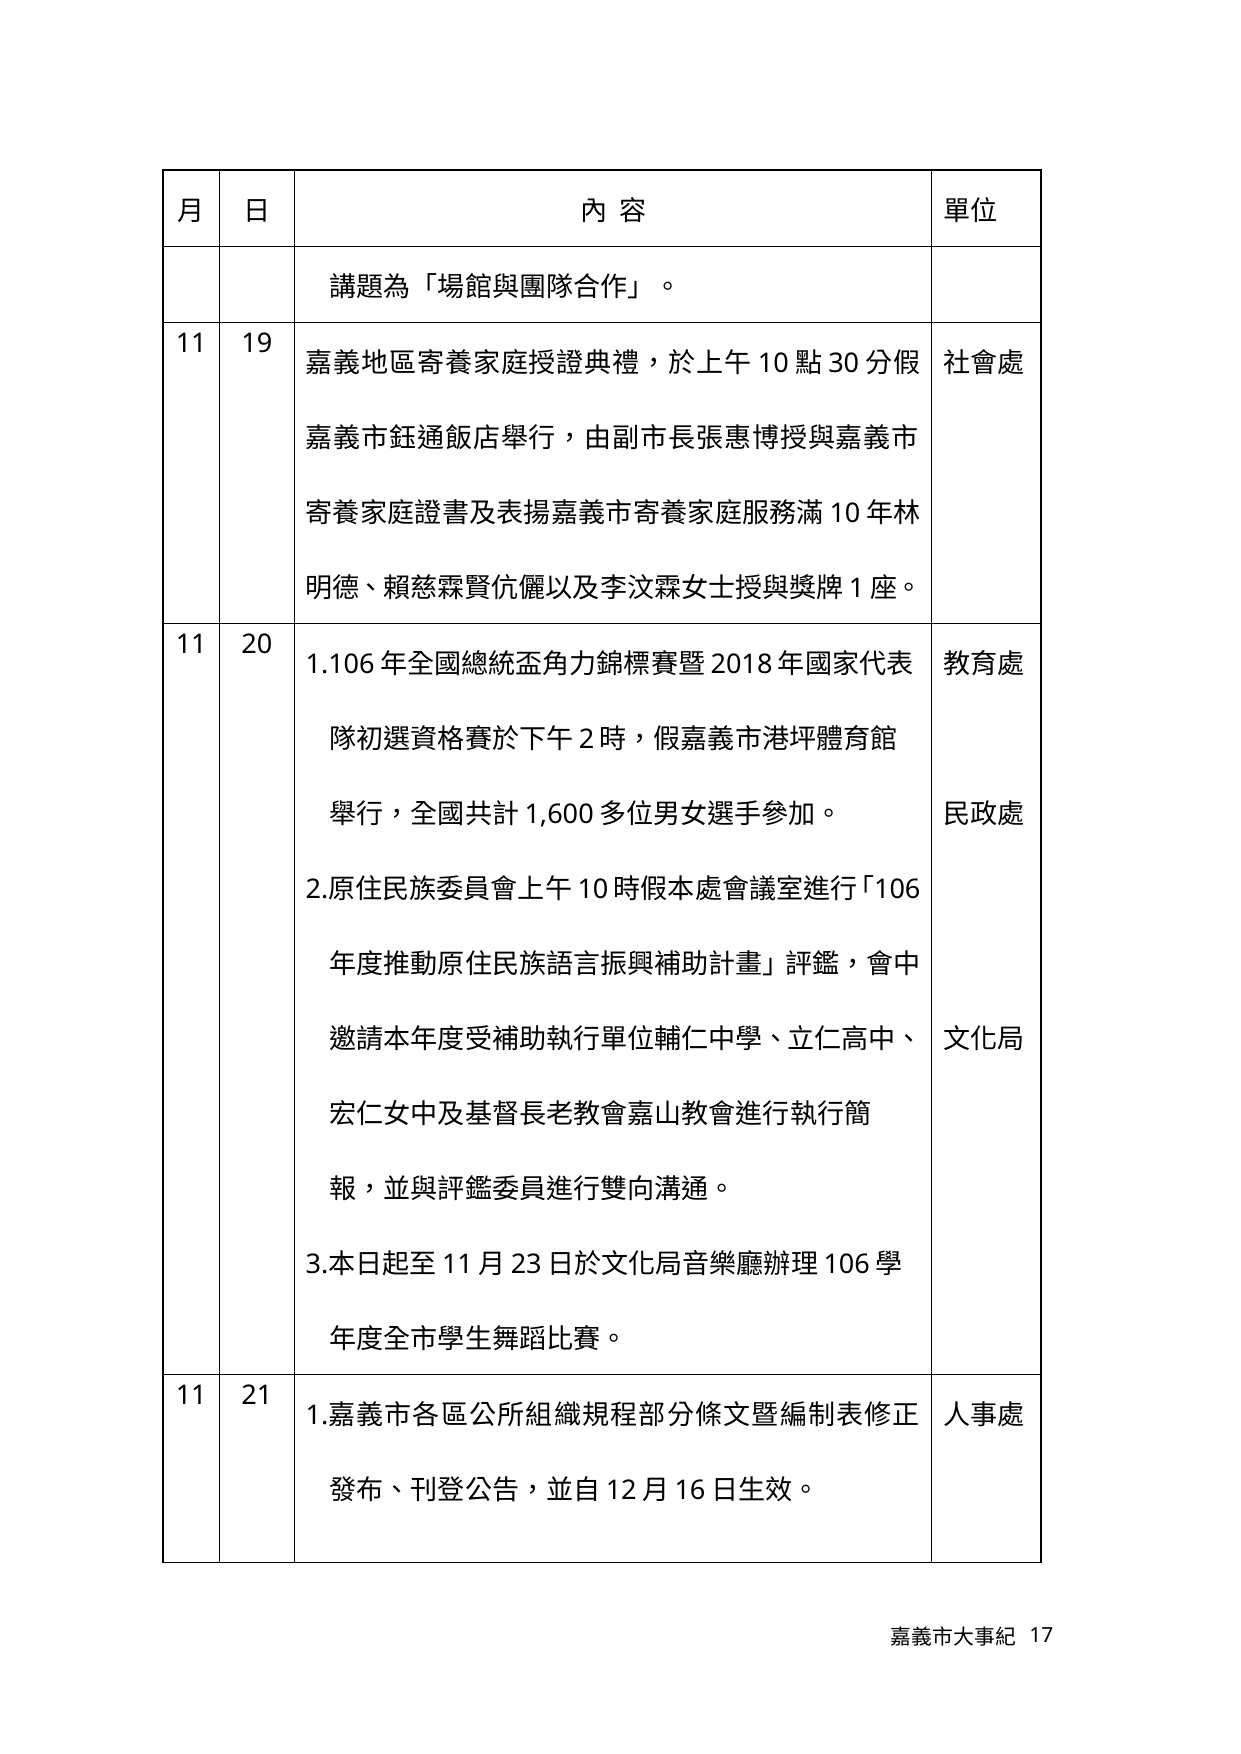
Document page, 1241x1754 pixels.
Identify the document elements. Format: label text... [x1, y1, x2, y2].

table_header 單位 [932, 171, 1040, 246]
table_cell [164, 247, 219, 322]
table_cell 21 [220, 1375, 294, 1562]
table_cell 人事處 [932, 1375, 1040, 1562]
table_cell 106年全國總統盃角力錦標賽暨2018年國家代表隊初選資格賽於下午2時，假嘉義市港坪體育館舉行，全國共計1,600多位男女選手參加。 原住民族委員會上午10時假本處會議室進行「106年度推動原住民族語言振興補助計畫」評鑑，會中邀請本年度受補助執行單位輔仁中學、立仁高中、宏仁女中及基督長老教會嘉山教會進行執行簡報，並與評鑑委員進行雙向溝通。 本日起至11月23日於文化局音樂廳辦理106學年度全市學生舞蹈比賽。 [295, 624, 931, 1374]
table_cell 11 [164, 1375, 219, 1562]
table_header 內 容 [295, 171, 931, 246]
table_cell 嘉義地區寄養家庭授證典禮，於上午10點30分假嘉義市鈺通飯店舉行，由副市長張惠博授與嘉義市寄養家庭證書及表揚嘉義市寄養家庭服務滿10年林明德、賴慈霖賢伉儷以及李汶霖女士授與獎牌1座。 [295, 323, 931, 623]
table_header 日 [220, 171, 294, 246]
table_cell 社會處 [932, 323, 1040, 623]
table_cell 教育處 民政處 文化局 [932, 624, 1040, 1374]
table_cell [932, 247, 1040, 322]
table_cell 辦理南區災難醫療隊以DMAT真實出勤的運作模式進行演習戶外聯合演習，計150人參加。(台灣時報) 福添福社會福利基金會上午11時，假嘉義市立網球場舉辦諸羅世澤盃全國壯年網球錦標賽，全國共58隊、580人參加比賽。 嘉義市體育運動總會木球運動委員會於上午9時，假嘉義市立體育場舉辦106年度諸羅山盃全國木球錦標賽，各縣市球隊共有52隊、500多位選手參加。 嘉義市體育會木球委員會於上午10時，假嘉義市西區港坪運動公園木球場舉辦106年度諸羅山盃全國木球錦標賽，各縣市球隊共有17隊、200多位選手參加。 106年嘉義市「市長盃」滑輪溜冰錦標賽上午8時，假嘉義市立港坪滑輪場舉辦，全國各縣市有80個學校單位，共計約150名選手參加。 本市都市原住民族「瑪撒魯」聯合豐年祭活動，今年度安排排灣族的舞蹈及祭典儀式，現場有豐富的原住民特色商品攤位，販售各族特有的手藝品、服飾，享用小米酒、竹筒飯等特色美食。 為提升義勇消防人員消防救災能力及促進各義消單位同仁間情感交流，展現義勇消防人員技能與活力假國立南華高級商業職業學校舉辦義勇消防人員校閱暨競技比賽。 上午於市府一樓中庭舉辦「106年度績優志願服務人員表揚大會」，嘉義市東區精忠社區發展協會志工帶來精彩的開場表演，本活動頒發嘉義市志願服務特殊貢獻獎共有12名志工榮獲殊榮；嘉義市志願服務獎章則計有45人次榮獲金質獎(服務時數2000小時)，60人次榮獲銀質獎(服務時數1500小時)，65人次榮獲銅質獎(服務時數1000小時)，共計170人次得獎。 下午14時長義閣掌中劇團於文創園區辦理布袋戲文武場樂師培訓計畫II之成果發表會，演出年度大劇「嘉義的由來-忠義十九公」。 下午14時藝講堂王孟超於承億小鎮辦理演講，講題為「場館與團隊合作」。 [295, 247, 931, 322]
table_cell 20 [220, 624, 294, 1374]
table_cell 11 [164, 624, 219, 1374]
table_cell [220, 247, 294, 322]
table_cell 嘉義市各區公所組織規程部分條文暨編制表修正發布、刊登公告，並自12月16日生效。 嘉義市政府財政稅務局組織規程暨編制表發布、刊登公告，並自107年1月1 日生效。 為加強對於促參案件之監督管理，提升案件辦理品質，辦理「嘉義市南興國民中學探索體驗園區營運移轉案」訪視作業，訪視項目含行政程序面及實質內容面，包括前置作業階段自可行性評估及先期規劃至甄審、議約、簽約應檢視項目之辦理情形。 嘉義市議會第9屆第6次定期會議程，議期自本日起至12月20日止。 護送陸軍2224梯次5人入營，訓練單位為嘉義中坑營區。 後庄滯洪池變更案及許厝庄12米道路變更案已於本日內政部都委會912次會議通過。 公告「變更嘉義市都市計畫(部分農業區為道路用地、部分河川區為河川區兼供道路使用)」案都市計畫樁位圖及座標成果圖。 為避免資源浪費，發布為民服務案件「源頭分四類，載運好方便」資訊，宣導本局提供大型廢棄物清運服務。 辦理88年次未在學亦無升學意願役男及107年應屆緩徵原因消滅役男體檢，計排定480人受檢。 本府辦理「社區發展協會暨社區照顧關懷據點績優社區觀摩研習活動」，前往彰化縣芬園鄉舊社社區發展協會、彰化縣福興鄉番婆社區發展協會及桃園市龍潭區三林社區發展協會，汲取其他社區經驗，以提升本市社區發展之動能。 [295, 1375, 931, 1562]
table_header 月 [164, 171, 219, 246]
table_cell 19 [220, 323, 294, 623]
table_cell 11 [164, 323, 219, 623]
